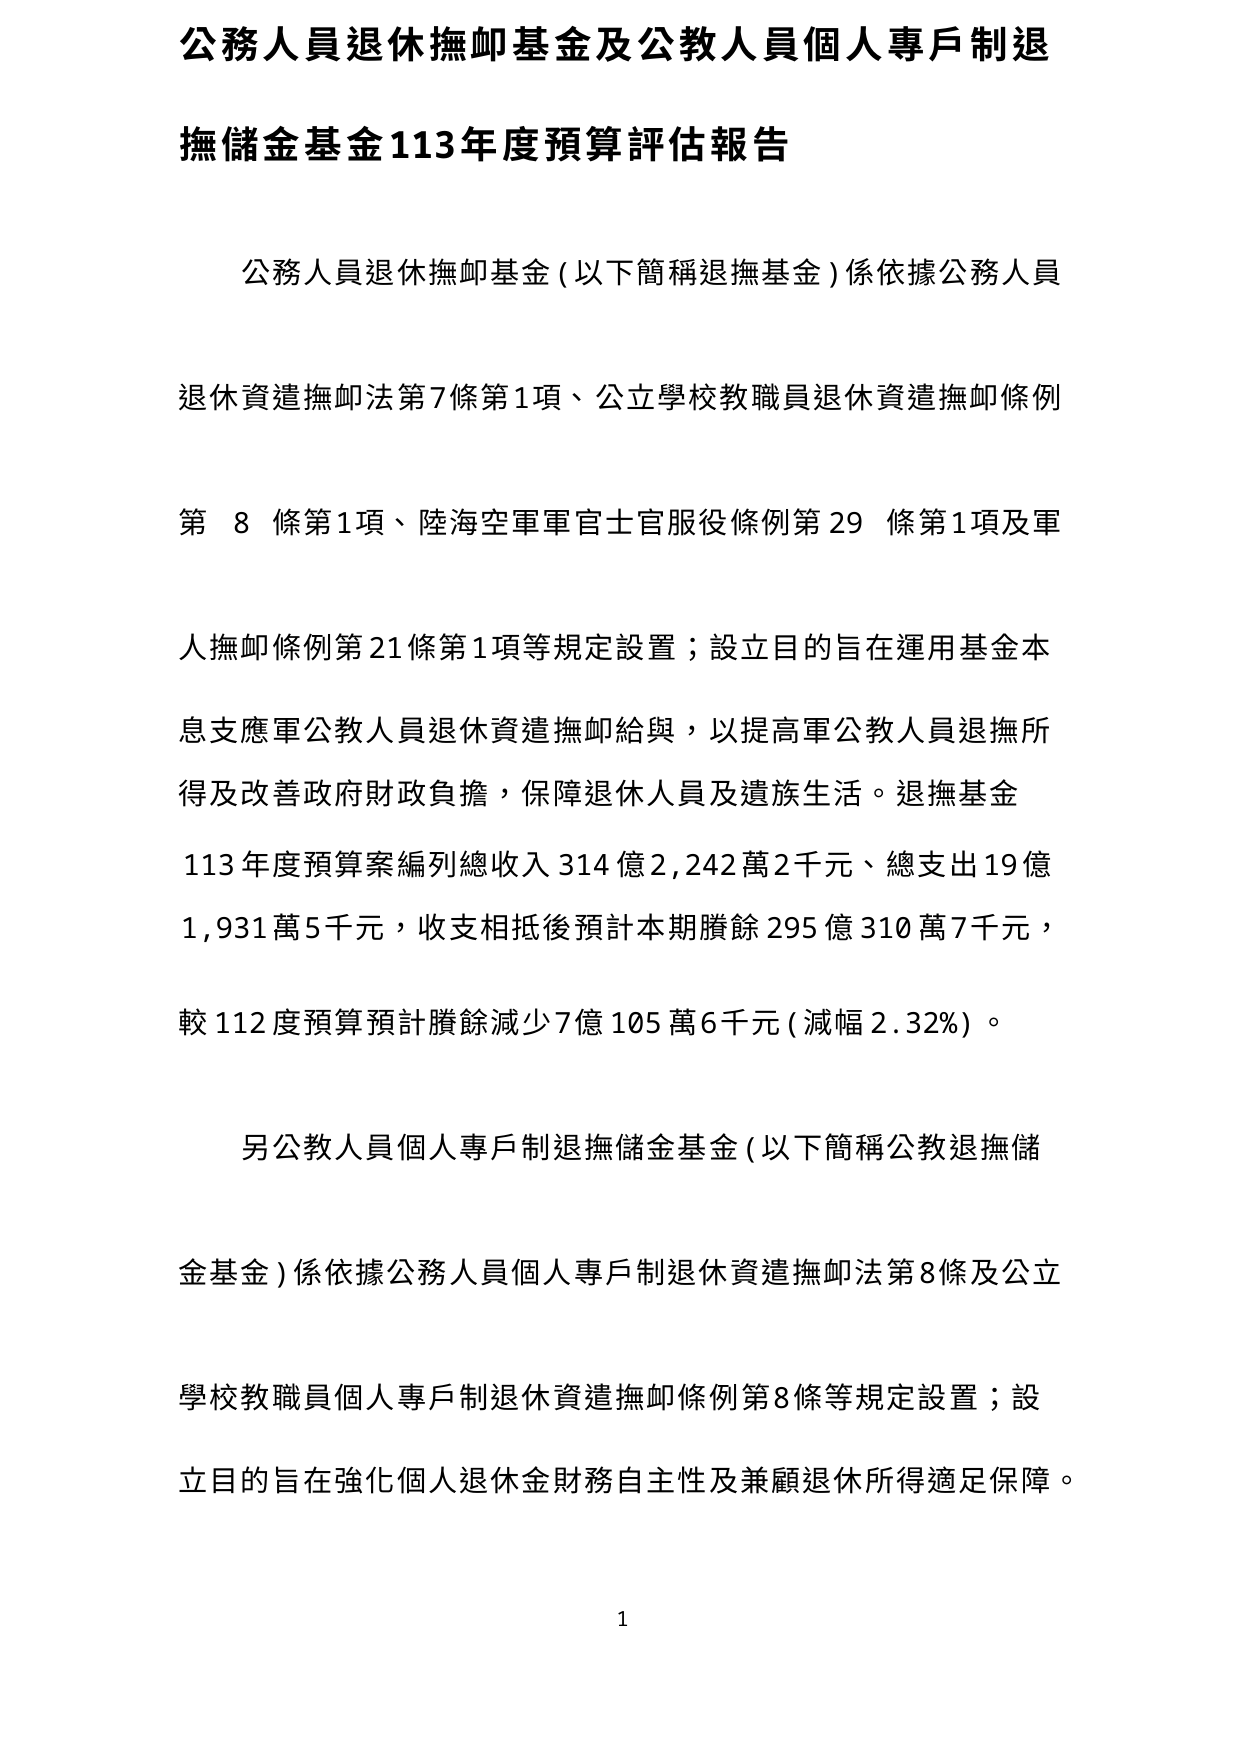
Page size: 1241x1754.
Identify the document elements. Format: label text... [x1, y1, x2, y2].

text 另公教人員個人專戶制退撫儲金基金(以下簡稱公教退撫儲金基金)係依據公務人員個人專戶制退休資遣撫卹法第8條及公立學校教職員個人專戶制退休資遣撫卹條例第8條等規定設置；設立目的旨在強化個人退休金財務自主性及兼顧退休所得適足保障。公教退撫儲金基金113年度預算案編列總收入3,059萬4千元，總支出421萬2千元，收支相抵後預計賸餘2,638萬2千元，較112度預算預計賸餘增加2,551萬7千元(增幅29.50倍)。 [177, 1062, 1063, 1500]
text 公務人員退休撫卹基金(以下簡稱退撫基金)係依據公務人員退休資遣撫卹法第7條第1項、公立學校教職員退休資遣撫卹條例第 8 條第1項、陸海空軍軍官士官服役條例第29 條第1項及軍人撫卹條例第21條第1項等規定設置；設立目的旨在運用基金本息支應軍公教人員退休資遣撫卹給與，以提高軍公教人員退撫所得及改善政府財政負擔，保障退休人員及遺族生活。退撫基金113年度預算案編列總收入314億2,242萬2千元、總支出19億1,931萬5千元，收支相抵後預計本期賸餘295億310萬7千元，較112度預算預計賸餘減少7億105萬6千元(減幅2.32%)。 [177, 187, 1063, 1062]
text 公務人員退休撫卹基金及公教人員個人專戶制退撫儲金基金113年度預算評估報告 [177, 0, 1063, 187]
